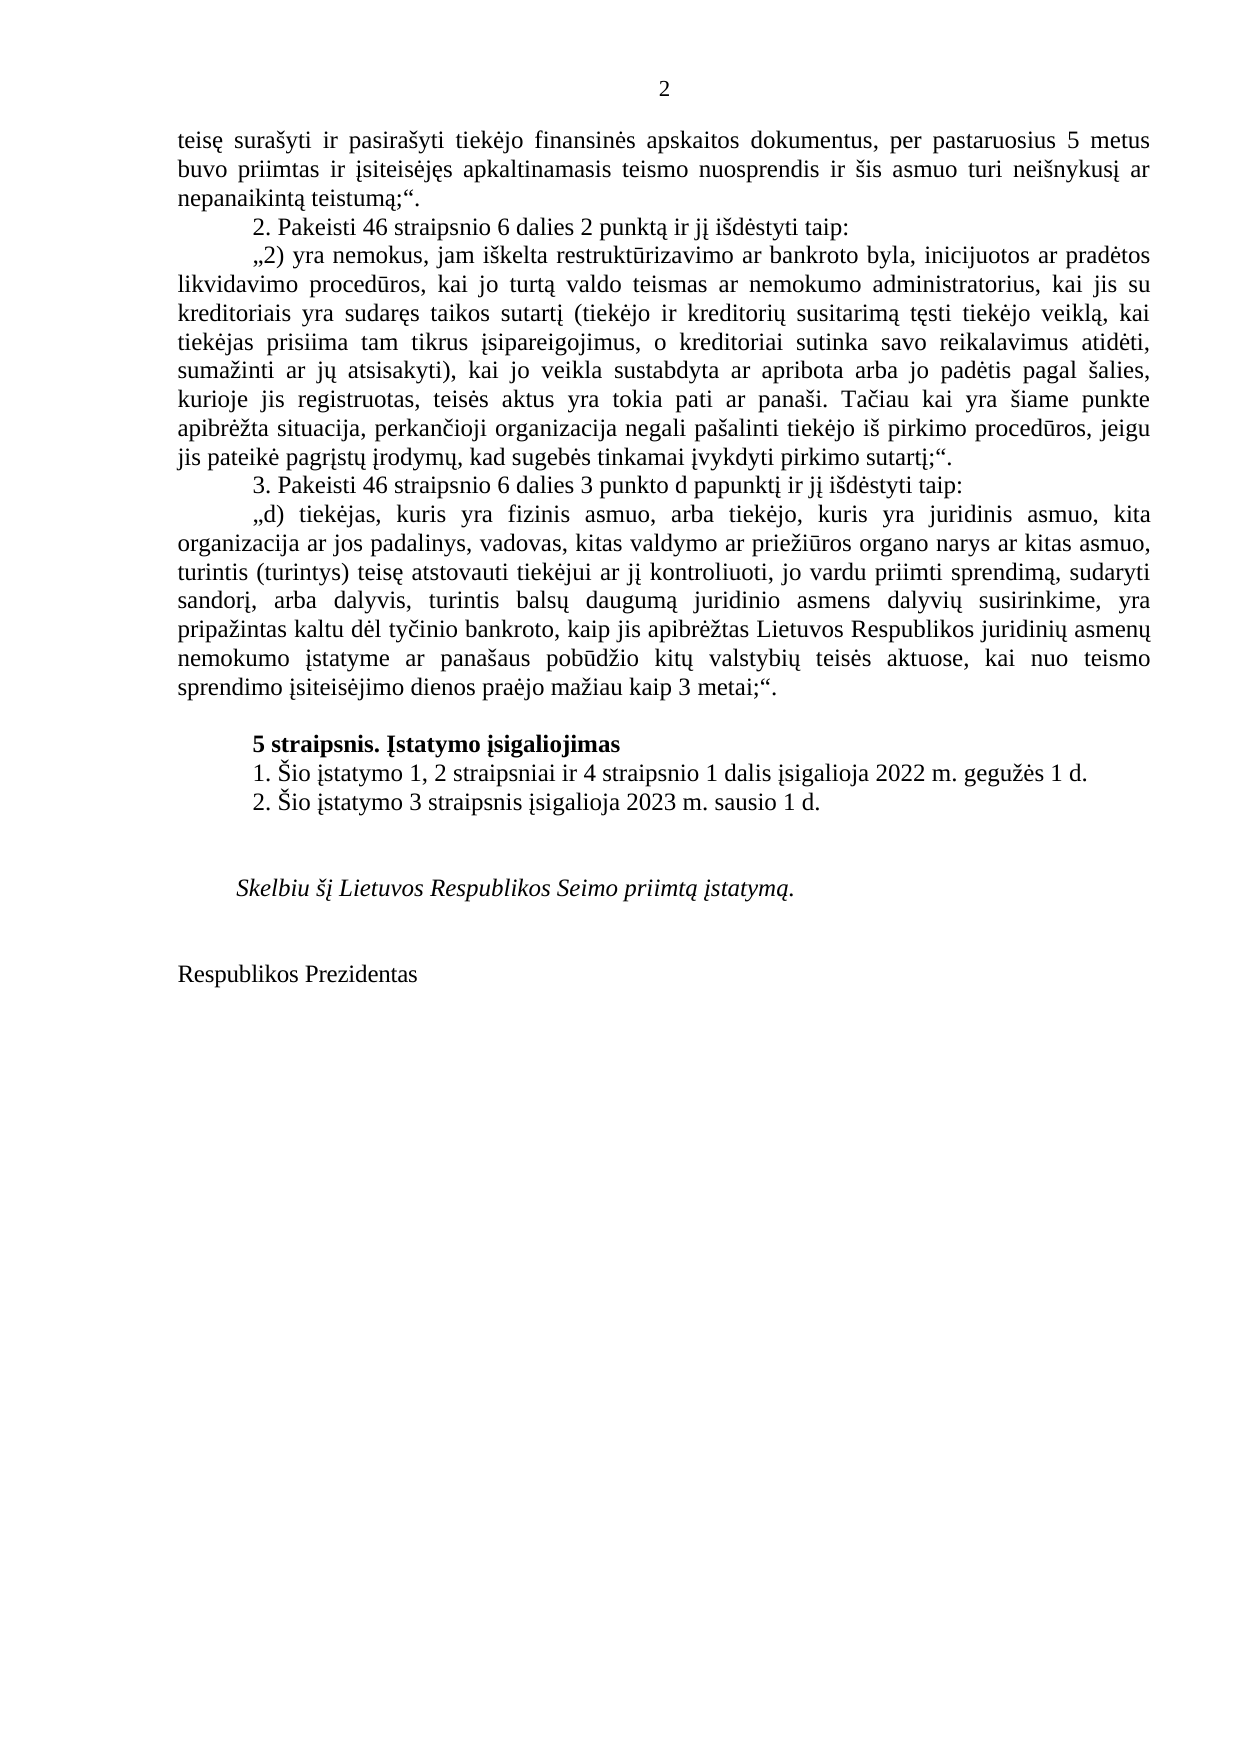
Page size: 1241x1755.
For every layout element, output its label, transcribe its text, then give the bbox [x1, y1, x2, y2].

text teisę surašyti ir pasirašyti tiekėjo finansinės apskaitos dokumentus, per pastaruosius 5 metus buvo priimtas ir įsiteisėjęs apkaltinamasis teismo nuosprendis ir šis asmuo turi neišnykusį ar nepanaikintą teistumą;“. [177, 125, 1152, 212]
text „d) tiekėjas, kuris yra fizinis asmuo, arba tiekėjo, kuris yra juridinis asmuo, kita organizacija ar jos padalinys, vadovas, kitas valdymo ar priežiūros organo narys ar kitas asmuo, turintis (turintys) teisę atstovauti tiekėjui ar jį kontroliuoti, jo vardu priimti sprendimą, sudaryti sandorį, arba dalyvis, turintis balsų daugumą juridinio asmens dalyvių susirinkime, yra pripažintas kaltu dėl tyčinio bankroto, kaip jis apibrėžtas Lietuvos Respublikos juridinių asmenų nemokumo įstatyme ar panašaus pobūdžio kitų valstybių teisės aktuose, kai nuo teismo sprendimo įsiteisėjimo dienos praėjo mažiau kaip 3 metai;“. [177, 499, 1152, 700]
text Respublikos Prezidentas [177, 959, 1152, 988]
text Skelbiu šį Lietuvos Respublikos Seimo priimtą įstatymą. [177, 873, 1152, 902]
text 2. Šio įstatymo 3 straipsnis įsigalioja 2023 m. sausio 1 d. [177, 787, 1152, 815]
text 5 straipsnis. Įstatymo įsigaliojimas [177, 729, 1152, 758]
text 1. Šio įstatymo 1, 2 straipsniai ir 4 straipsnio 1 dalis įsigalioja 2022 m. gegužės 1 d. [177, 758, 1152, 787]
text 3. Pakeisti 46 straipsnio 6 dalies 3 punkto d papunktį ir jį išdėstyti taip: [177, 470, 1152, 499]
text „2) yra nemokus, jam iškelta restruktūrizavimo ar bankroto byla, inicijuotos ar pradėtos likvidavimo procedūros, kai jo turtą valdo teismas ar nemokumo administratorius, kai jis su kreditoriais yra sudaręs taikos sutartį (tiekėjo ir kreditorių susitarimą tęsti tiekėjo veiklą, kai tiekėjas prisiima tam tikrus įsipareigojimus, o kreditoriai sutinka savo reikalavimus atidėti, sumažinti ar jų atsisakyti), kai jo veikla sustabdyta ar apribota arba jo padėtis pagal šalies, kurioje jis registruotas, teisės aktus yra tokia pati ar panaši. Tačiau kai yra šiame punkte apibrėžta situacija, perkančioji organizacija negali pašalinti tiekėjo iš pirkimo procedūros, jeigu jis pateikė pagrįstų įrodymų, kad sugebės tinkamai įvykdyti pirkimo sutartį;“. [177, 240, 1152, 470]
text 2. Pakeisti 46 straipsnio 6 dalies 2 punktą ir jį išdėstyti taip: [177, 212, 1152, 240]
